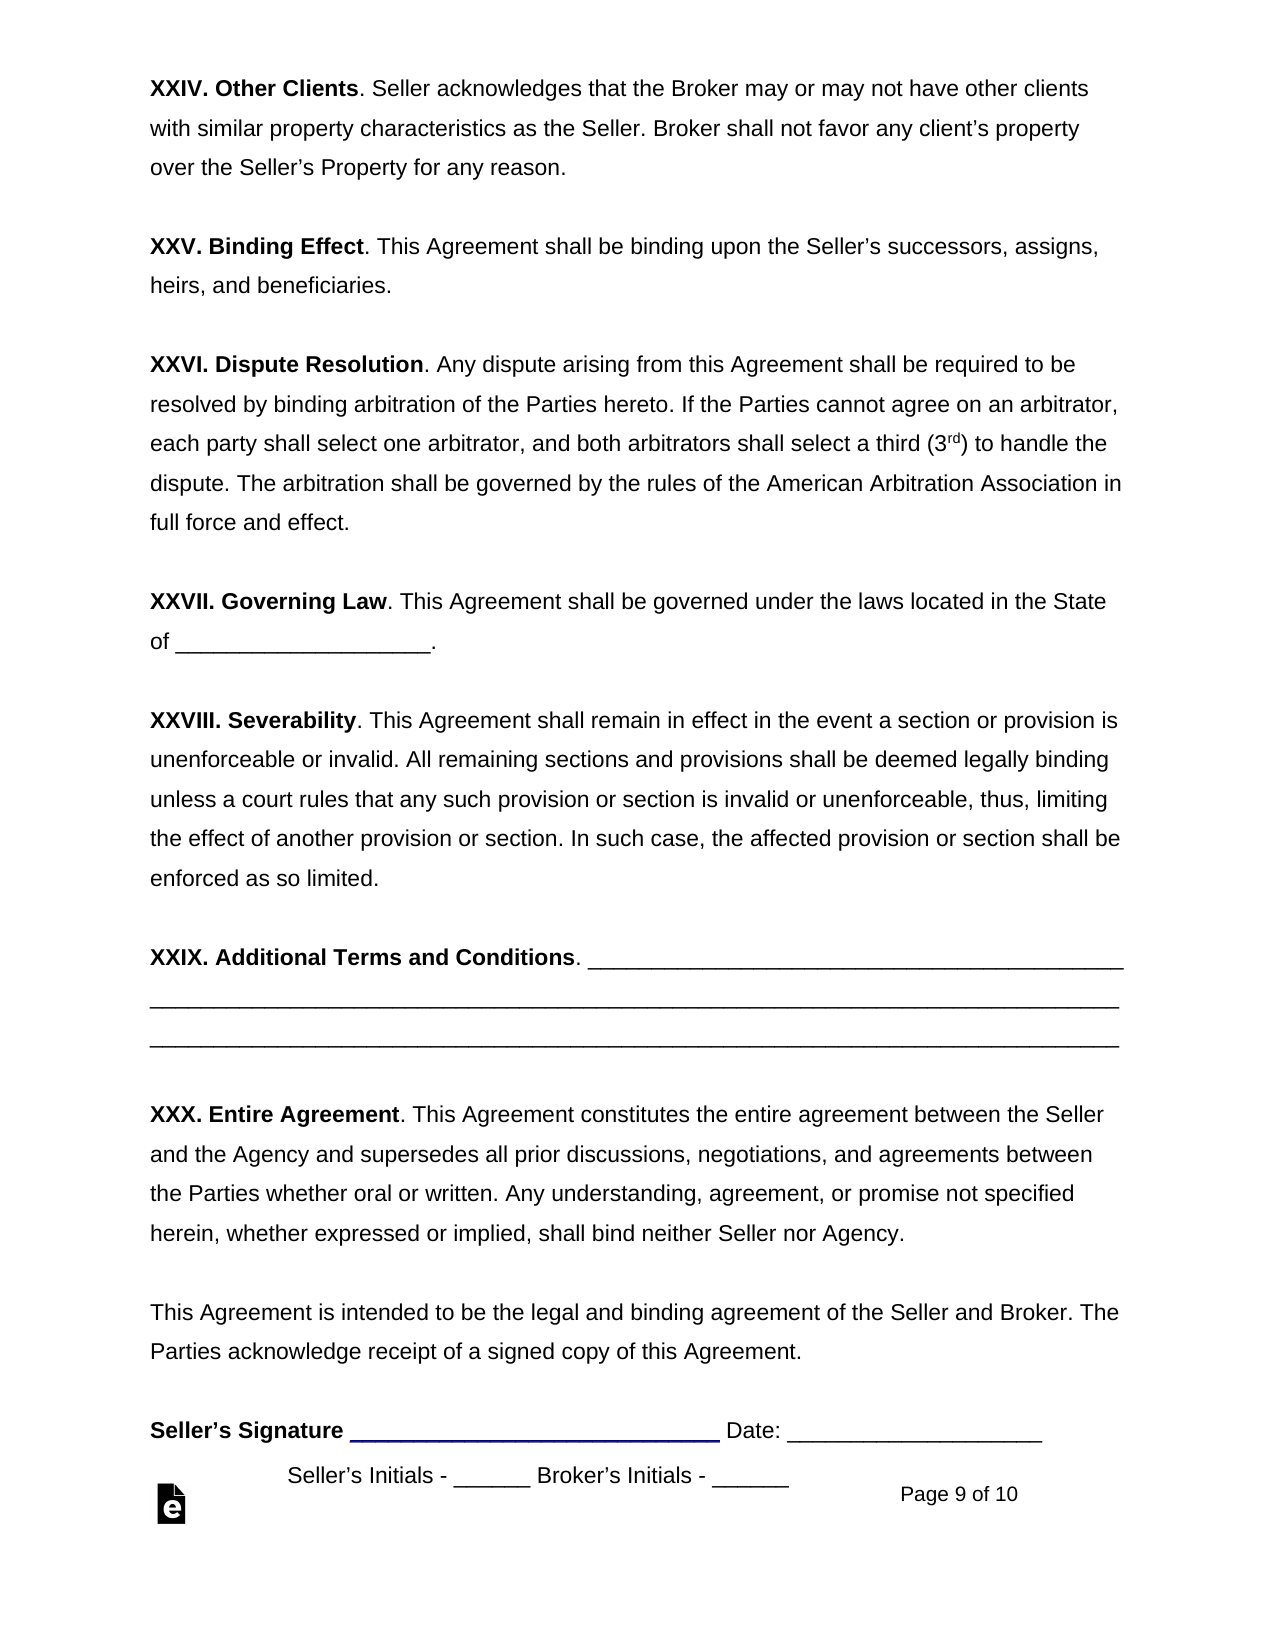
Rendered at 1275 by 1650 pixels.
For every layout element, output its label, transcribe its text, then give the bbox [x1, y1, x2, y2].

text ____________________________________________________________________________ [150, 1022, 1125, 1049]
text XXV. Binding Effect. This Agreement shall be binding upon the Seller’s successors, assigns, heirs, and beneficiaries. [150, 233, 1125, 299]
text XXX. Entire Agreement. This Agreement constitutes the entire agreement between the Seller and the Agency and supersedes all prior discussions, negotiations, and agreements between the Parties whether oral or written. Any understanding, agreement, or promise not specified herein, whether expressed or implied, shall bind neither Seller nor Agency. [150, 1101, 1125, 1246]
text XXIX. Additional Terms and Conditions. __________________________________________ [150, 943, 1125, 970]
text ____________________________________________________________________________ [150, 983, 1125, 1009]
text XXVI. Dispute Resolution. Any dispute arising from this Agreement shall be required to be resolved by binding arbitration of the Parties hereto. If the Parties cannot agree on an arbitrator, each party shall select one arbitrator, and both arbitrators shall select a third (3rd) to handle the dispute. The arbitration shall be governed by the rules of the American Arbitration Association in full force and effect. [150, 351, 1125, 536]
text Seller’s Signature _____________________________ Date: ____________________ [150, 1417, 1125, 1444]
text This Agreement is intended to be the legal and binding agreement of the Seller and Broker. The Parties acknowledge receipt of a signed copy of this Agreement. [150, 1299, 1125, 1365]
text XXVII. Governing Law. This Agreement shall be governed under the laws located in the State of ____________________. [150, 588, 1125, 654]
text XXIV. Other Clients. Seller acknowledges that the Broker may or may not have other clients with similar property characteristics as the Seller. Broker shall not favor any client’s property over the Seller’s Property for any reason. [150, 75, 1125, 180]
text XXVIII. Severability. This Agreement shall remain in effect in the event a section or provision is unenforceable or invalid. All remaining sections and provisions shall be deemed legally binding unless a court rules that any such provision or section is invalid or unenforceable, thus, limiting the effect of another provision or section. In such case, the affected provision or section shall be enforced as so limited. [150, 707, 1125, 891]
